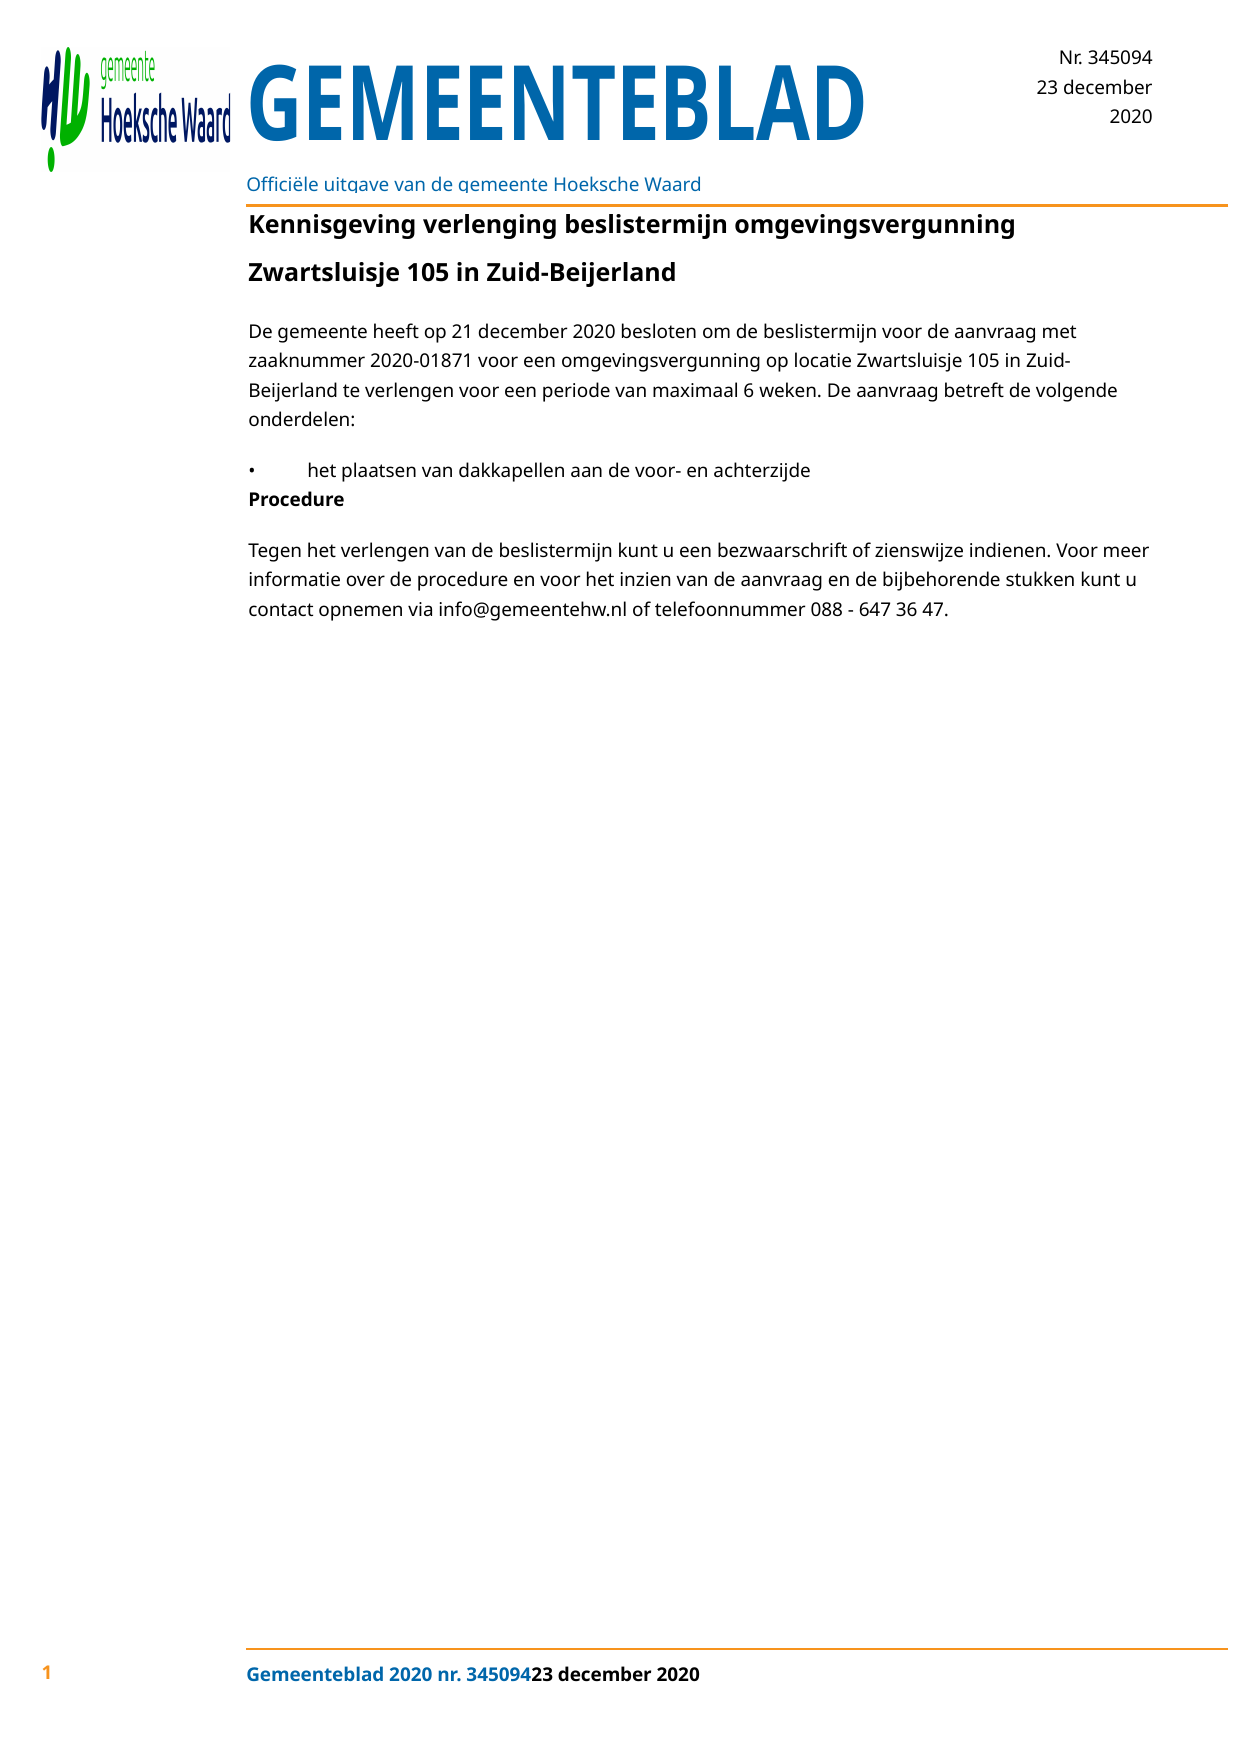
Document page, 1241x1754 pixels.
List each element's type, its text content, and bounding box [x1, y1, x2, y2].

picture [41, 47, 231, 172]
list het plaatsen van dakkapellen aan de voor- en achterzijde [248, 457, 1152, 483]
text Kennisgeving verlenging beslistermijn omgevingsvergunning Zwartsluisje 105 in Zuid-Beijerland [248, 207, 1152, 288]
text De gemeente heeft op 21 december 2020 besloten om de beslistermijn voor de aanvraag met zaaknummer 2020-01871 voor een omgevingsvergunning op locatie Zwartsluisje 105 in Zuid-Beijerland te verlengen voor een periode van maximaal 6 weken. De aanvraag betreft de volgende onderdelen: [248, 318, 1152, 432]
text Tegen het verlengen van de beslistermijn kunt u een bezwaarschrift of zienswijze indienen. Voor meer informatie over de procedure en voor het inzien van de aanvraag en de bijbehorende stukken kunt u contact opnemen via info@gemeentehw.nl of telefoonnummer 088 - 647 36 47. [248, 537, 1152, 622]
text Procedure [248, 487, 1152, 512]
